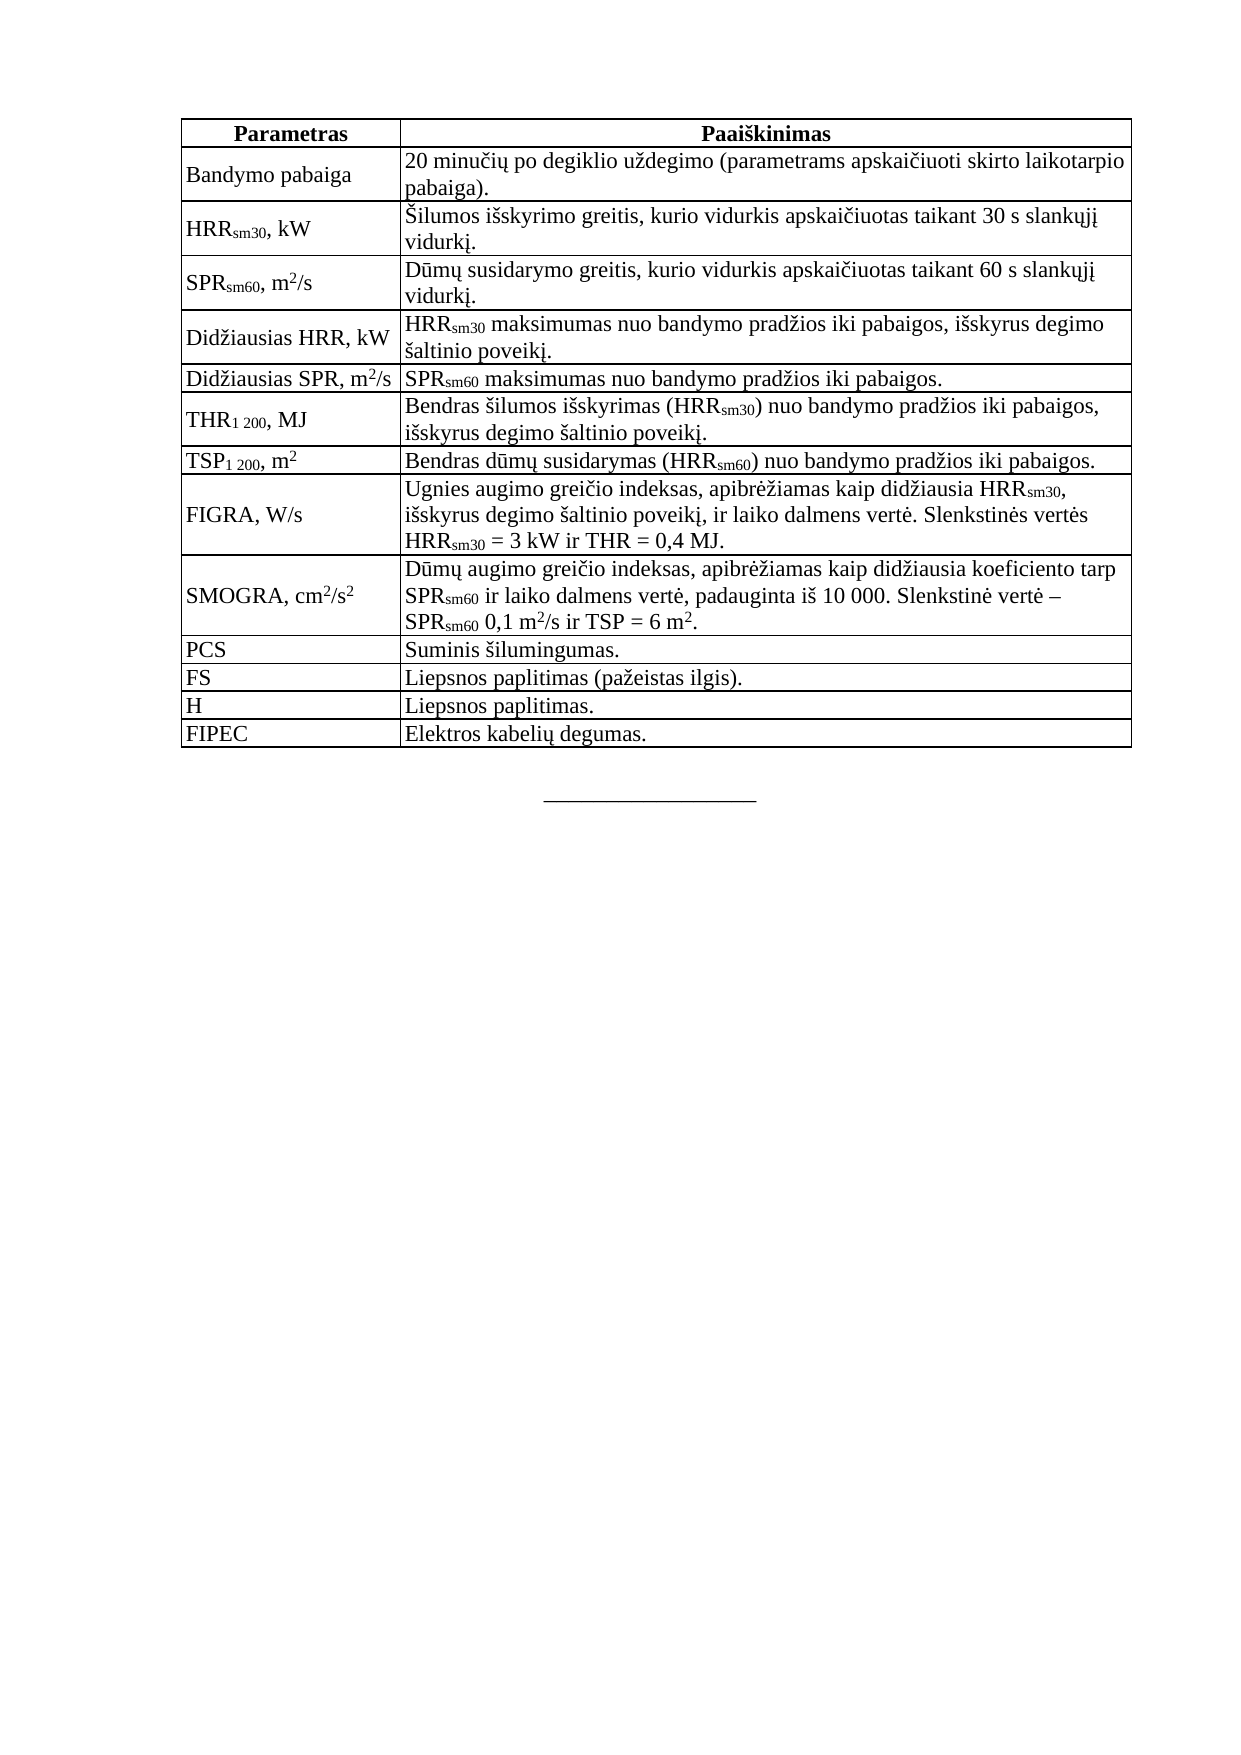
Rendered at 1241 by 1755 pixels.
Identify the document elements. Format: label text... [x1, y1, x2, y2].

table_cell H [182, 692, 186, 718]
table_cell FIPEC [182, 720, 186, 746]
table_cell H [396, 692, 400, 718]
table_cell FIGRA, W/s [182, 475, 400, 554]
table_cell Bandymo pabaiga [182, 148, 400, 200]
table_cell FIPEC [396, 720, 400, 746]
text _________________ [177, 776, 1122, 805]
table_cell Didžiausias HRR, kW [182, 311, 400, 363]
table_cell THR1 200, MJ [182, 393, 400, 445]
table_cell PCS [396, 636, 400, 662]
table_cell SPRsm60, m2/s [182, 256, 400, 309]
table_cell FS [182, 664, 186, 690]
table_cell SMOGRA, cm2/s2 [182, 556, 400, 634]
table_cell HRRsm30, kW [182, 202, 400, 254]
table_cell FS [396, 664, 400, 690]
table_cell PCS [182, 636, 186, 662]
